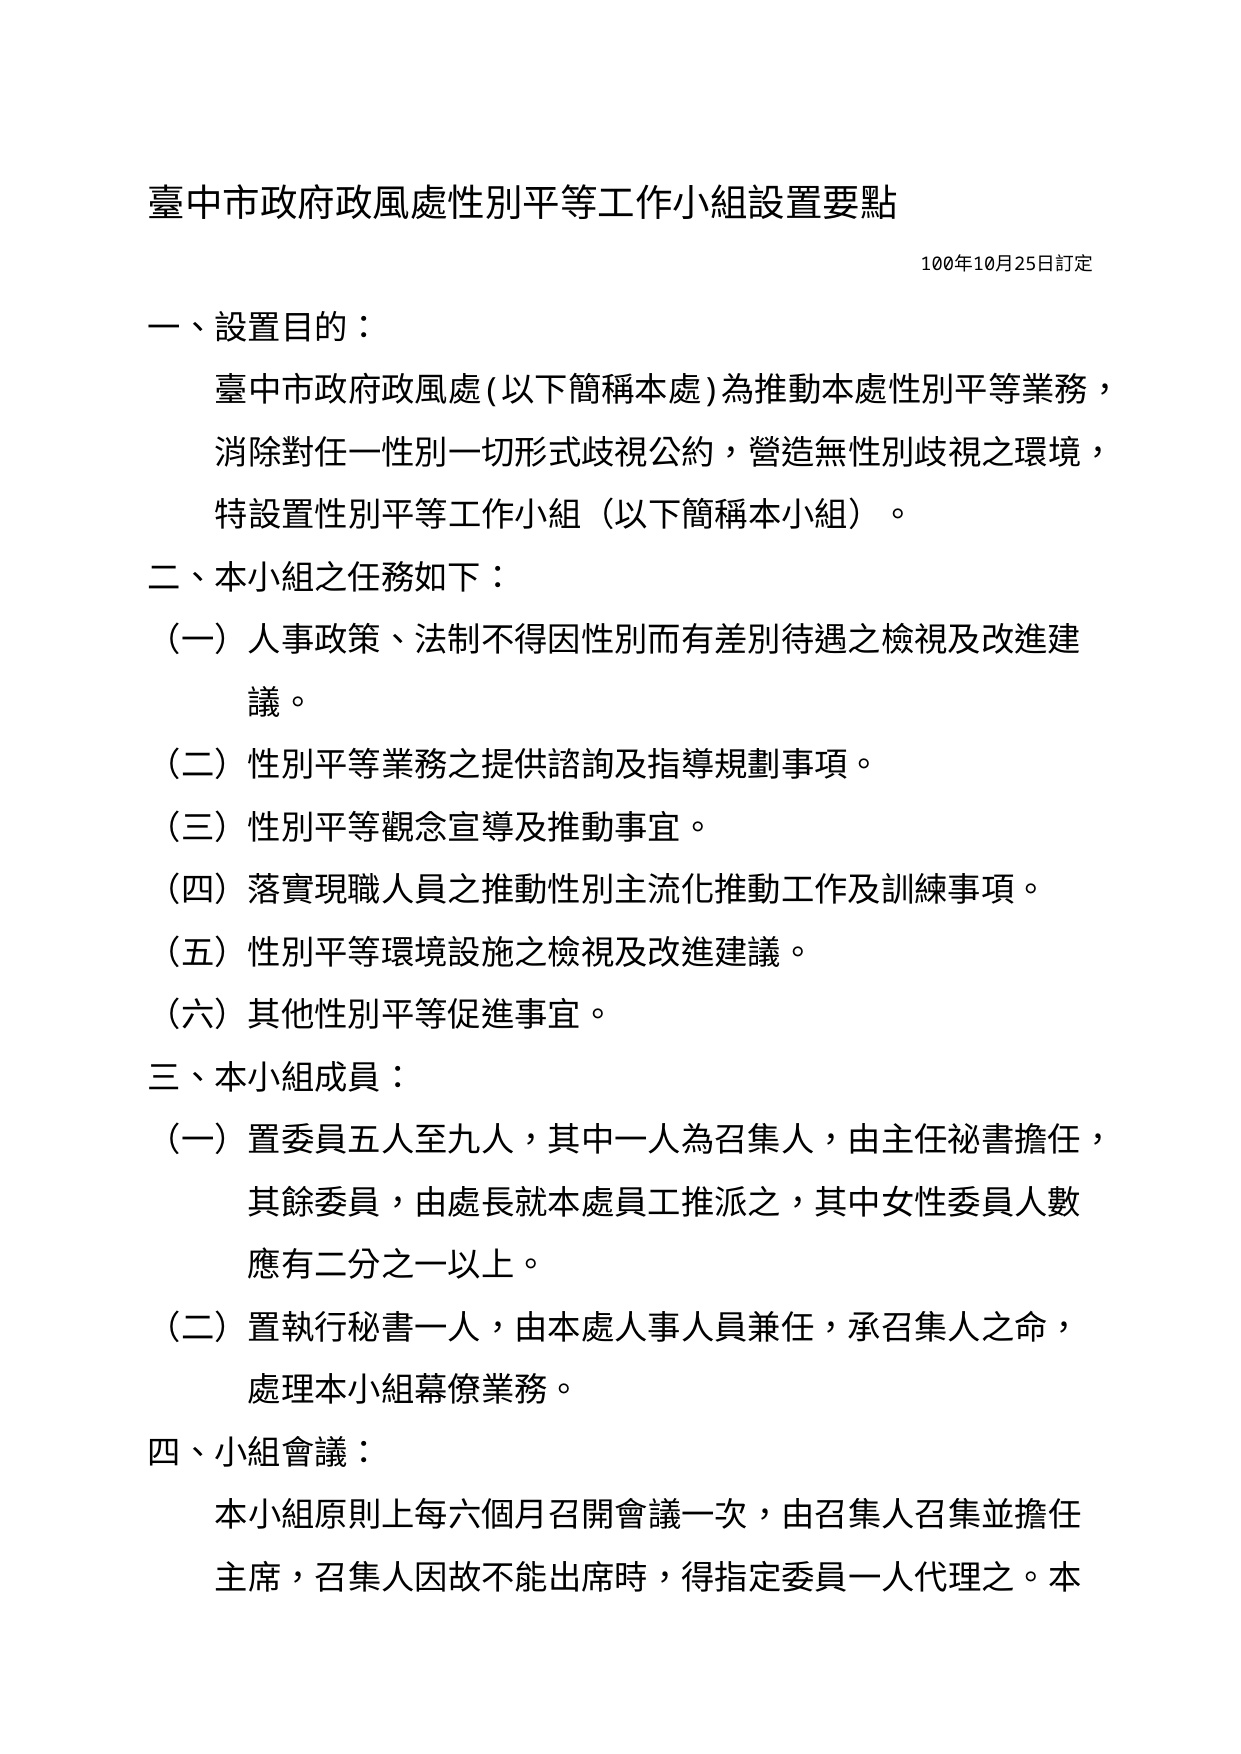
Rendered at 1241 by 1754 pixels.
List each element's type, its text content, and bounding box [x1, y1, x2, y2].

text （四）落實現職人員之推動性別主流化推動工作及訓練事項。 [148, 846, 1092, 908]
text （三）性別平等觀念宣導及推動事宜。 [148, 783, 1092, 846]
text （二）置執行秘書一人，由本處人事人員兼任，承召集人之命，處理本小組幕僚業務。 [148, 1283, 1092, 1408]
text 100年10月25日訂定 [148, 221, 1092, 283]
text 臺中市政府政風處(以下簡稱本處)為推動本處性別平等業務，消除對任一性別一切形式歧視公約，營造無性別歧視之環境，特設置性別平等工作小組（以下簡稱本小組）。 [214, 346, 1092, 533]
text 三、本小組成員： [148, 1033, 1092, 1096]
text （五）性別平等環境設施之檢視及改進建議。 [148, 908, 1092, 971]
text （一）人事政策、法制不得因性別而有差別待遇之檢視及改進建議。 [148, 596, 1092, 721]
text （二）性別平等業務之提供諮詢及指導規劃事項。 [148, 721, 1092, 783]
text 臺中市政府政風處性別平等工作小組設置要點 [148, 158, 1092, 221]
text （六）其他性別平等促進事宜。 [148, 971, 1092, 1033]
text 本小組原則上每六個月召開會議一次，由召集人召集並擔任主席，召集人因故不能出席時，得指定委員一人代理之。本 [214, 1471, 1092, 1596]
text （一）置委員五人至九人，其中一人為召集人，由主任祕書擔任，其餘委員，由處長就本處員工推派之，其中女性委員人數應有二分之一以上。 [148, 1096, 1092, 1283]
text 四、小組會議： [148, 1408, 1092, 1471]
text 二、本小組之任務如下： [148, 533, 1092, 596]
text 一、設置目的： [148, 283, 1092, 346]
